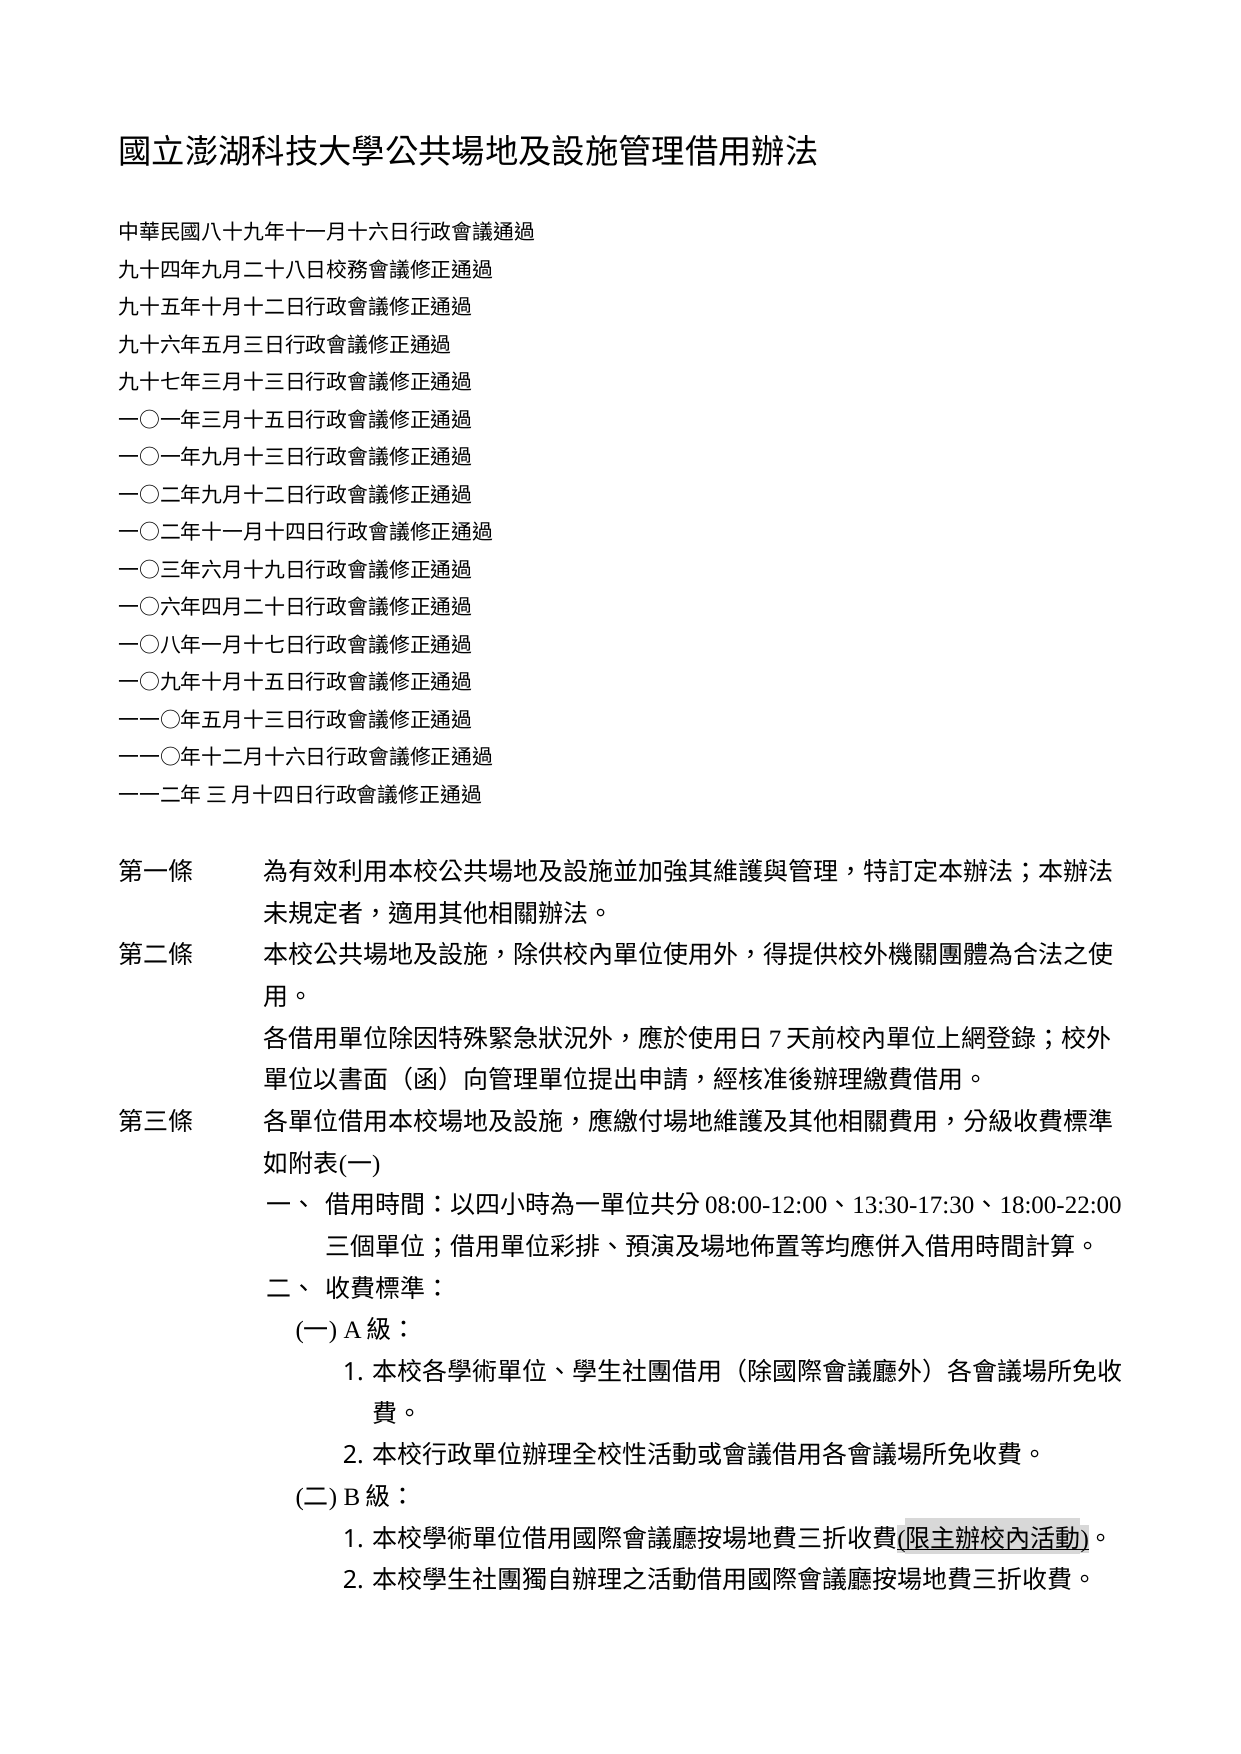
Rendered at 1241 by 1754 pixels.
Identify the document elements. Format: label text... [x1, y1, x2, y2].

text 一○一年三月十五日行政會議修正通過 [118, 397, 1122, 435]
text 一○六年四月二十日行政會議修正通過 [118, 585, 1122, 622]
text 九十七年三月十三日行政會議修正通過 [118, 360, 1122, 397]
list 本校公共場地及設施，除供校內單位使用外，得提供校外機關團體為合法之使用。 [118, 931, 1122, 1014]
text 一○三年六月十九日行政會議修正通過 [118, 547, 1122, 585]
list 各單位借用本校場地及設施，應繳付場地維護及其他相關費用，分級收費標準如附表(一) [118, 1097, 1122, 1181]
text 九十五年十月十二日行政會議修正通過 [118, 285, 1122, 322]
text 一○八年一月十七日行政會議修正通過 [118, 622, 1122, 660]
list 本校學術單位借用國際會議廳按場地費三折收費(限主辦校內活動)。 [343, 1514, 1122, 1556]
list 本校行政單位辦理全校性活動或會議借用各會議場所免收費。 [343, 1431, 1122, 1472]
text 九十四年九月二十八日校務會議修正通過 [118, 247, 1122, 285]
text 一○九年十月十五日行政會議修正通過 [118, 660, 1122, 697]
text 中華民國八十九年十一月十六日行政會議通過 [118, 210, 1122, 247]
text 一○二年九月十二日行政會議修正通過 [118, 472, 1122, 510]
list 為有效利用本校公共場地及設施並加強其維護與管理，特訂定本辦法；本辦法未規定者，適用其他相關辦法。 [118, 847, 1122, 931]
list A級： [295, 1306, 1122, 1347]
text 一一○年十二月十六日行政會議修正通過 [118, 735, 1122, 772]
list 本校學生社團獨自辦理之活動借用國際會議廳按場地費三折收費。 [343, 1556, 1122, 1597]
text 九十六年五月三日行政會議修正通過 [118, 322, 1122, 360]
list 借用時間：以四小時為一單位共分08:00-12:00、13:30-17:30、18:00-22:00三個單位；借用單位彩排、預演及場地佈置等均應併入借用時間計算。 [266, 1181, 1122, 1264]
text 一一二年 三 月十四日行政會議修正通過 [118, 772, 1122, 810]
text 各借用單位除因特殊緊急狀況外，應於使用日7天前校內單位上網登錄；校外單位以書面（函）向管理單位提出申請，經核准後辦理繳費借用。 [263, 1014, 1122, 1097]
list 本校各學術單位、學生社團借用（除國際會議廳外）各會議場所免收費。 [343, 1347, 1122, 1431]
text 一一○年五月十三日行政會議修正通過 [118, 697, 1122, 735]
list 收費標準： [266, 1264, 1122, 1306]
text 國立澎湖科技大學公共場地及設施管理借用辦法 [118, 127, 1122, 173]
list B級： [295, 1472, 1122, 1514]
text 一○一年九月十三日行政會議修正通過 [118, 435, 1122, 472]
text 一○二年十一月十四日行政會議修正通過 [118, 510, 1122, 547]
